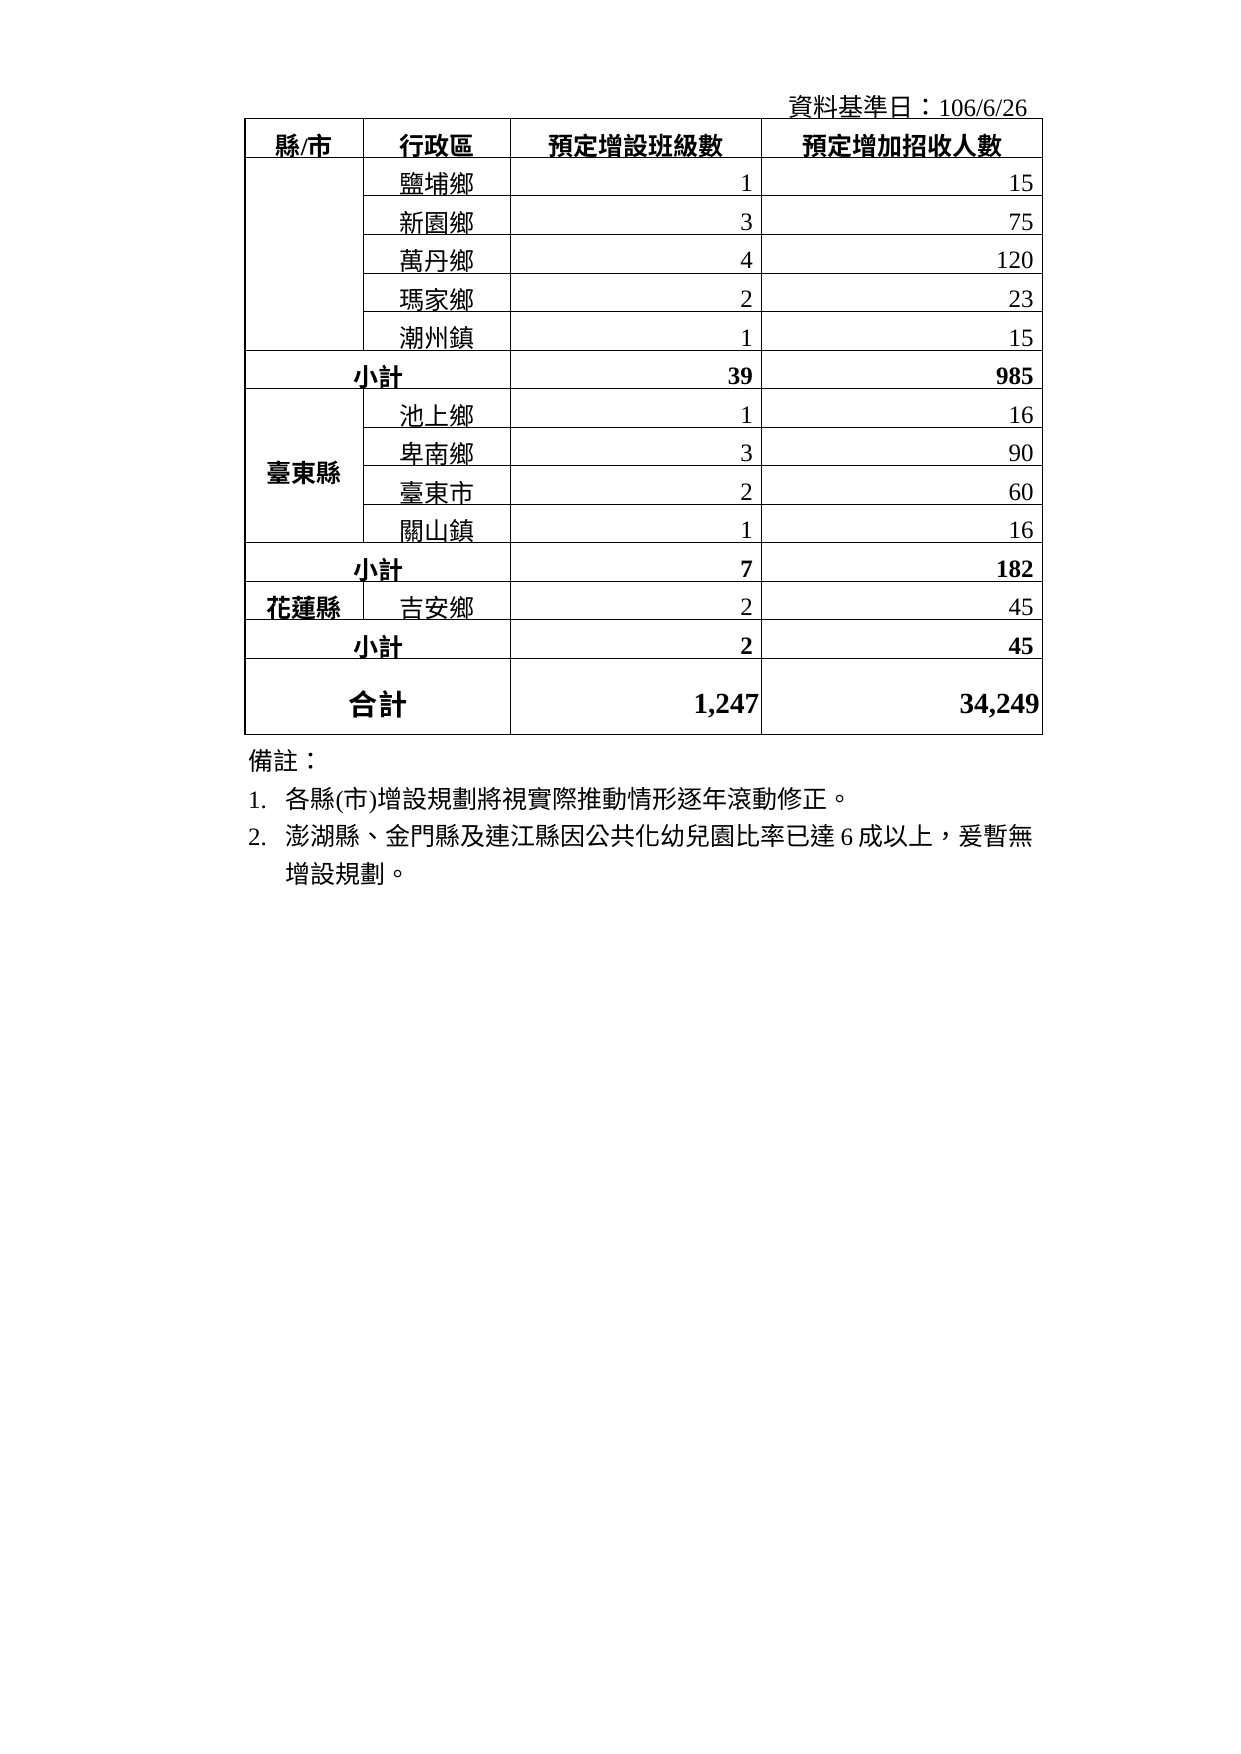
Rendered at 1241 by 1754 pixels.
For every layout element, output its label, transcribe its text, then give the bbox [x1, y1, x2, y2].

table_cell 90 [762, 428, 1042, 465]
table_cell 45 [762, 582, 1042, 619]
table_cell 行政區 [364, 119, 510, 157]
table_cell 合計 [246, 659, 510, 734]
table_cell 34,249 [762, 659, 1042, 734]
table_cell 3 [511, 428, 761, 465]
table_cell 15 [762, 312, 1042, 349]
table_cell 池上鄉 [364, 389, 510, 427]
table_cell 3 [511, 196, 761, 234]
table_cell 1,247 [511, 659, 761, 734]
table_cell 預定增設班級數 [511, 119, 761, 157]
table_cell 2 [511, 582, 761, 619]
table_header 資料基準日：106/6/26 [245, 81, 1042, 118]
table_cell 小計 [246, 543, 510, 581]
table_cell 15 [762, 158, 1042, 195]
table_cell 16 [762, 505, 1042, 542]
table_cell 2 [511, 466, 761, 504]
table_cell 120 [762, 235, 1042, 272]
table_cell 60 [762, 466, 1042, 504]
table_cell 1 [511, 505, 761, 542]
table_cell 2 [511, 274, 761, 311]
table_cell 小計 [246, 351, 510, 388]
table_cell 4 [511, 235, 761, 272]
table_cell 182 [762, 543, 1042, 581]
table_cell 985 [762, 351, 1042, 388]
table_cell 瑪家鄉 [364, 274, 510, 311]
table_cell 花蓮縣 [246, 582, 363, 619]
table_cell 75 [762, 196, 1042, 234]
table_cell 2 [511, 620, 761, 658]
table_cell 1 [511, 312, 761, 349]
table_cell 1 [511, 158, 761, 195]
table_cell 臺東市 [364, 466, 510, 504]
table_cell 備註： 各縣(市)增設規劃將視實際推動情形逐年滾動修正。 澎湖縣、金門縣及連江縣因公共化幼兒園比率已達6成以上，爰暫無增設規劃。 [245, 735, 1042, 885]
table_cell 卑南鄉 [364, 428, 510, 465]
table_cell 臺東縣 [246, 389, 363, 542]
table_cell 45 [762, 620, 1042, 658]
table_cell 鹽埔鄉 [364, 158, 510, 195]
table_cell 1 [511, 389, 761, 427]
table_cell 縣/市 [246, 119, 363, 157]
table_cell 吉安鄉 [364, 582, 510, 619]
table_cell 23 [762, 274, 1042, 311]
table_cell 潮州鎮 [364, 312, 510, 349]
table_cell 小計 [246, 620, 510, 658]
table_cell 預定增加招收人數 [762, 119, 1042, 157]
table_cell 7 [511, 543, 761, 581]
table_cell 關山鎮 [364, 505, 510, 542]
table_cell 39 [511, 351, 761, 388]
table_cell 16 [762, 389, 1042, 427]
table_cell 萬丹鄉 [364, 235, 510, 272]
table_cell 新園鄉 [364, 196, 510, 234]
table_cell [246, 158, 363, 349]
